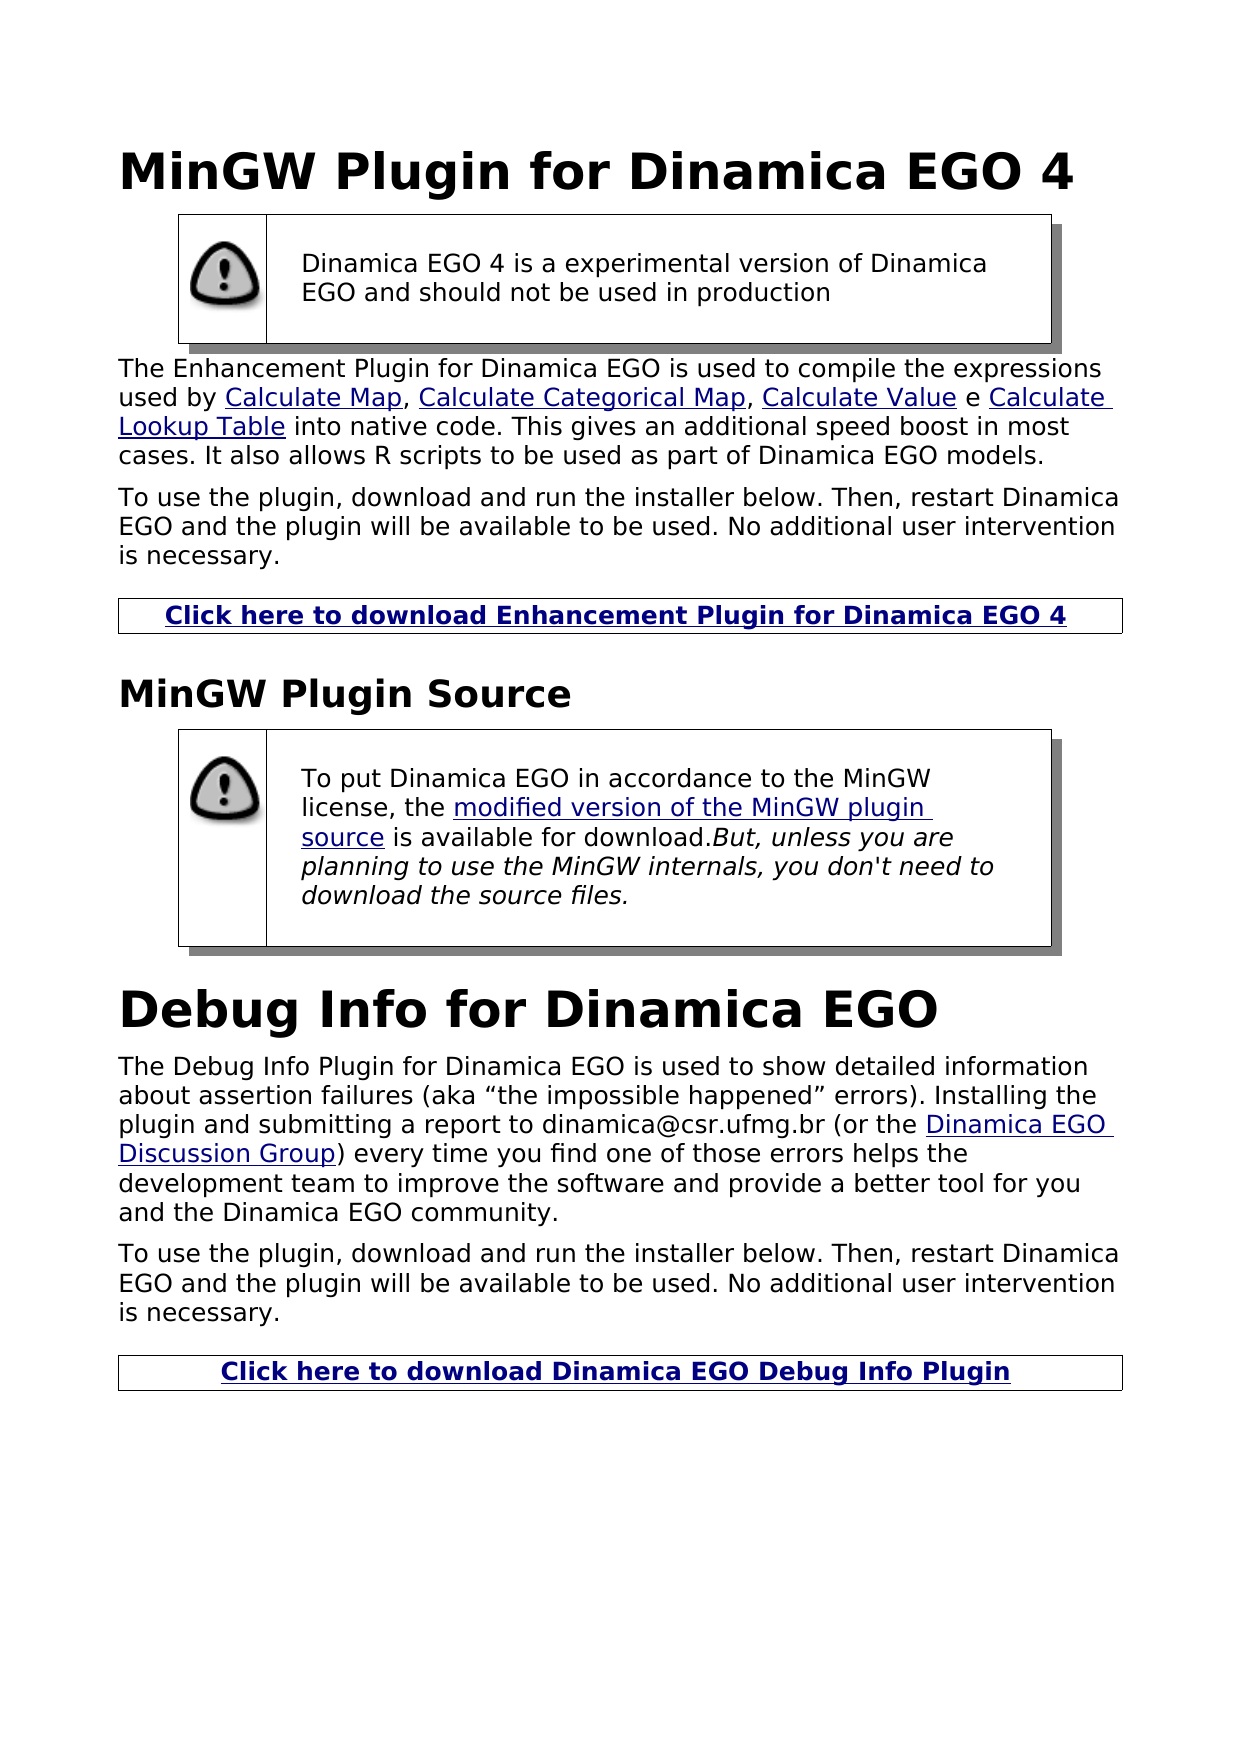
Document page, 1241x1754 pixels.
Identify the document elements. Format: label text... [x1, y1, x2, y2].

table_header [179, 730, 266, 946]
table_header [179, 215, 266, 343]
text The Debug Info Plugin for Dinamica EGO is used to show detailed information about assertion failures (aka “the impossible happened” errors). Installing the plugin and submitting a report to dinamica@csr.ufmg.br (or the Dinamica EGO Discussion Group) every time you find one of those errors helps the development team to improve the software and provide a better tool for you and the Dinamica EGO community. [118, 1052, 1122, 1227]
table_header Click here to download Dinamica EGO Debug Info Plugin [119, 1356, 1122, 1389]
table_header Dinamica EGO 4 is a experimental version of Dinamica EGO and should not be used in production [267, 215, 1051, 343]
table_header To put Dinamica EGO in accordance to the MinGW license, the modified version of the MinGW plugin source is available for download.But, unless you are planning to use the MinGW internals, you don't need to download the source files. [267, 730, 1051, 946]
subtitle MinGW Plugin Source [118, 673, 1122, 716]
text To use the plugin, download and run the installer below. Then, restart Dinamica EGO and the plugin will be available to be used. No additional user intervention is necessary. [118, 1240, 1122, 1327]
subtitle Debug Info for Dinamica EGO [118, 981, 1122, 1040]
picture [190, 237, 266, 313]
table_header Click here to download Enhancement Plugin for Dinamica EGO 4 [119, 599, 1122, 633]
subtitle MinGW Plugin for Dinamica EGO 4 [118, 143, 1122, 201]
picture [190, 752, 266, 828]
text To use the plugin, download and run the installer below. Then, restart Dinamica EGO and the plugin will be available to be used. No additional user intervention is necessary. [118, 483, 1122, 571]
text The Enhancement Plugin for Dinamica EGO is used to compile the expressions used by Calculate Map, Calculate Categorical Map, Calculate Value e Calculate Lookup Table into native code. This gives an additional speed boost in most cases. It also allows R scripts to be used as part of Dinamica EGO models. [118, 354, 1122, 471]
